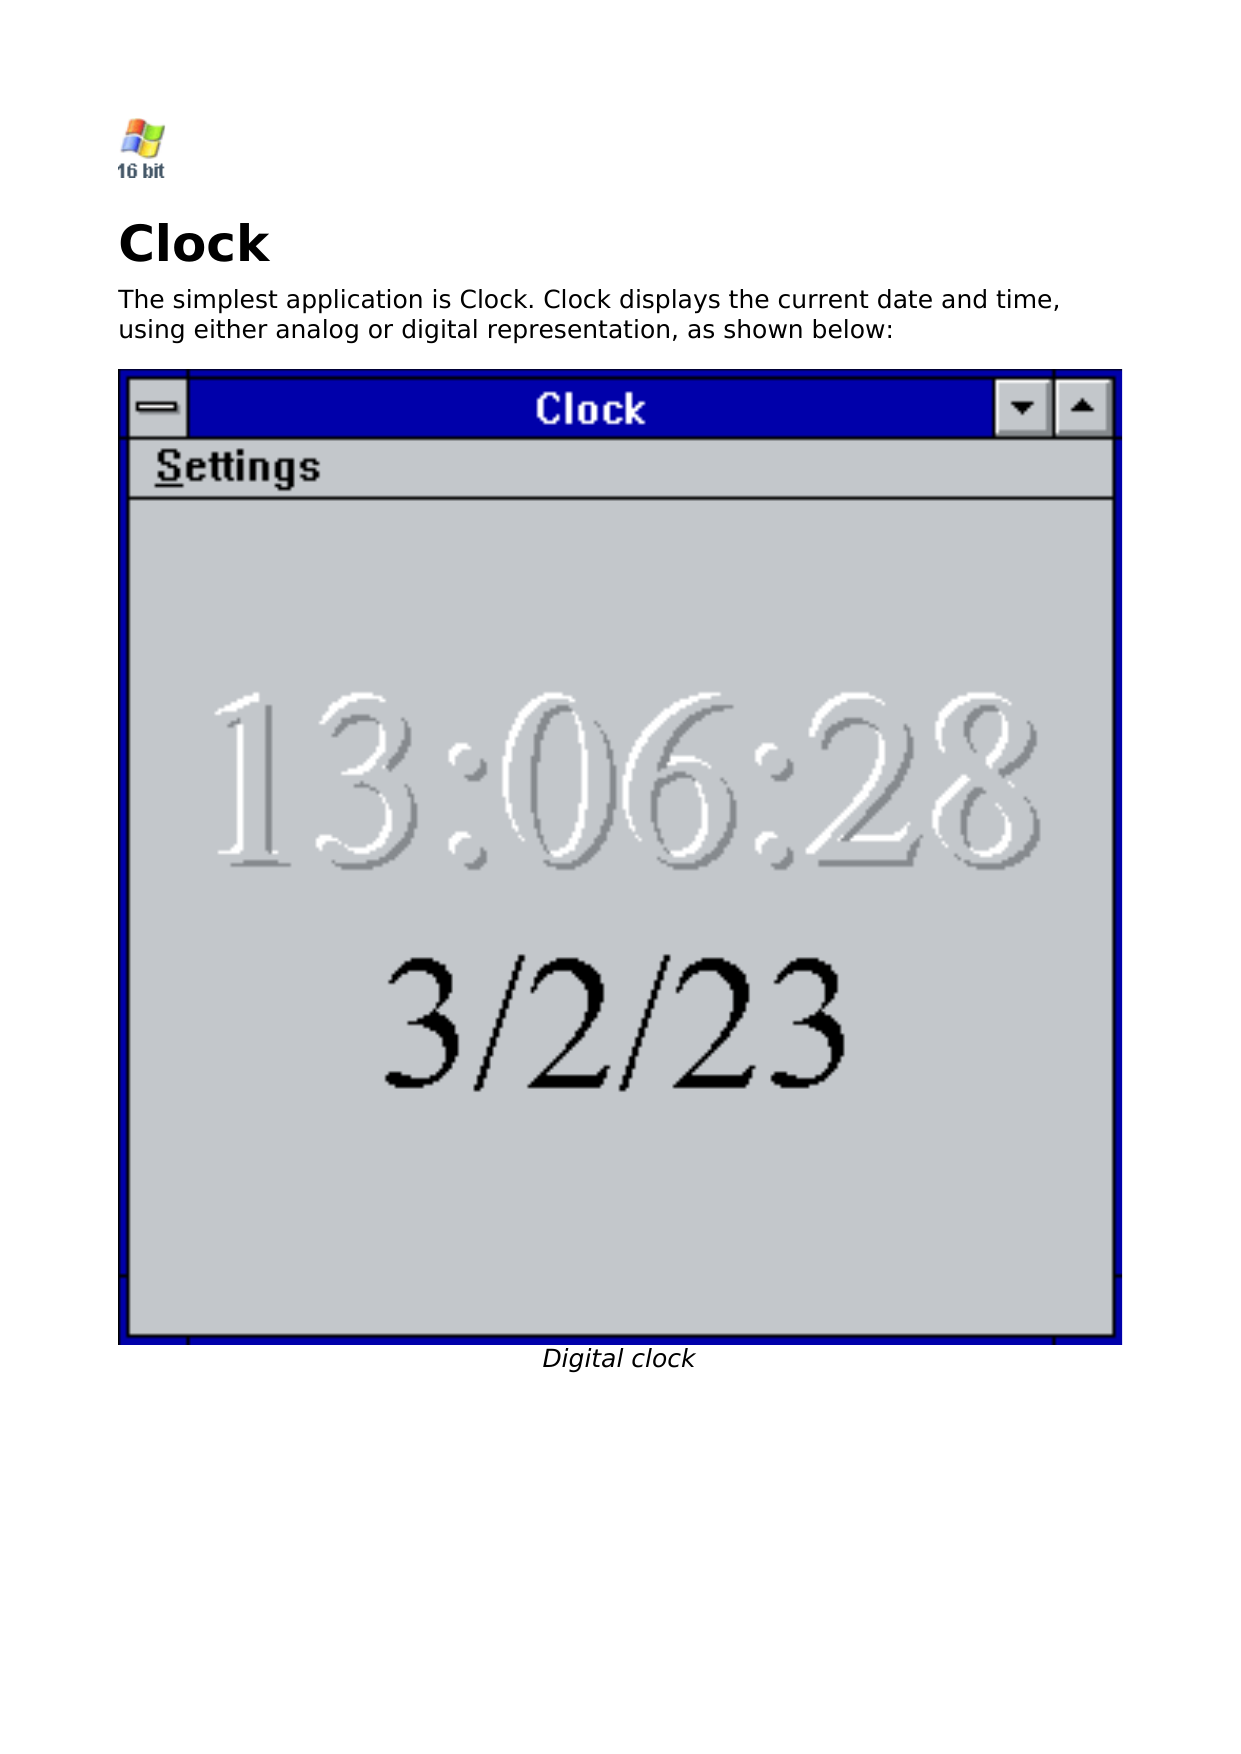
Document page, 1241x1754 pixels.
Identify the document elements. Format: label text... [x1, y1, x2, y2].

text Digital clock [118, 1345, 1122, 1374]
picture [118, 118, 166, 178]
text The simplest application is Clock. Clock displays the current date and time, using either analog or digital representation, as shown below: [118, 286, 1122, 344]
subtitle Clock [118, 215, 1122, 273]
picture [118, 369, 1123, 1345]
